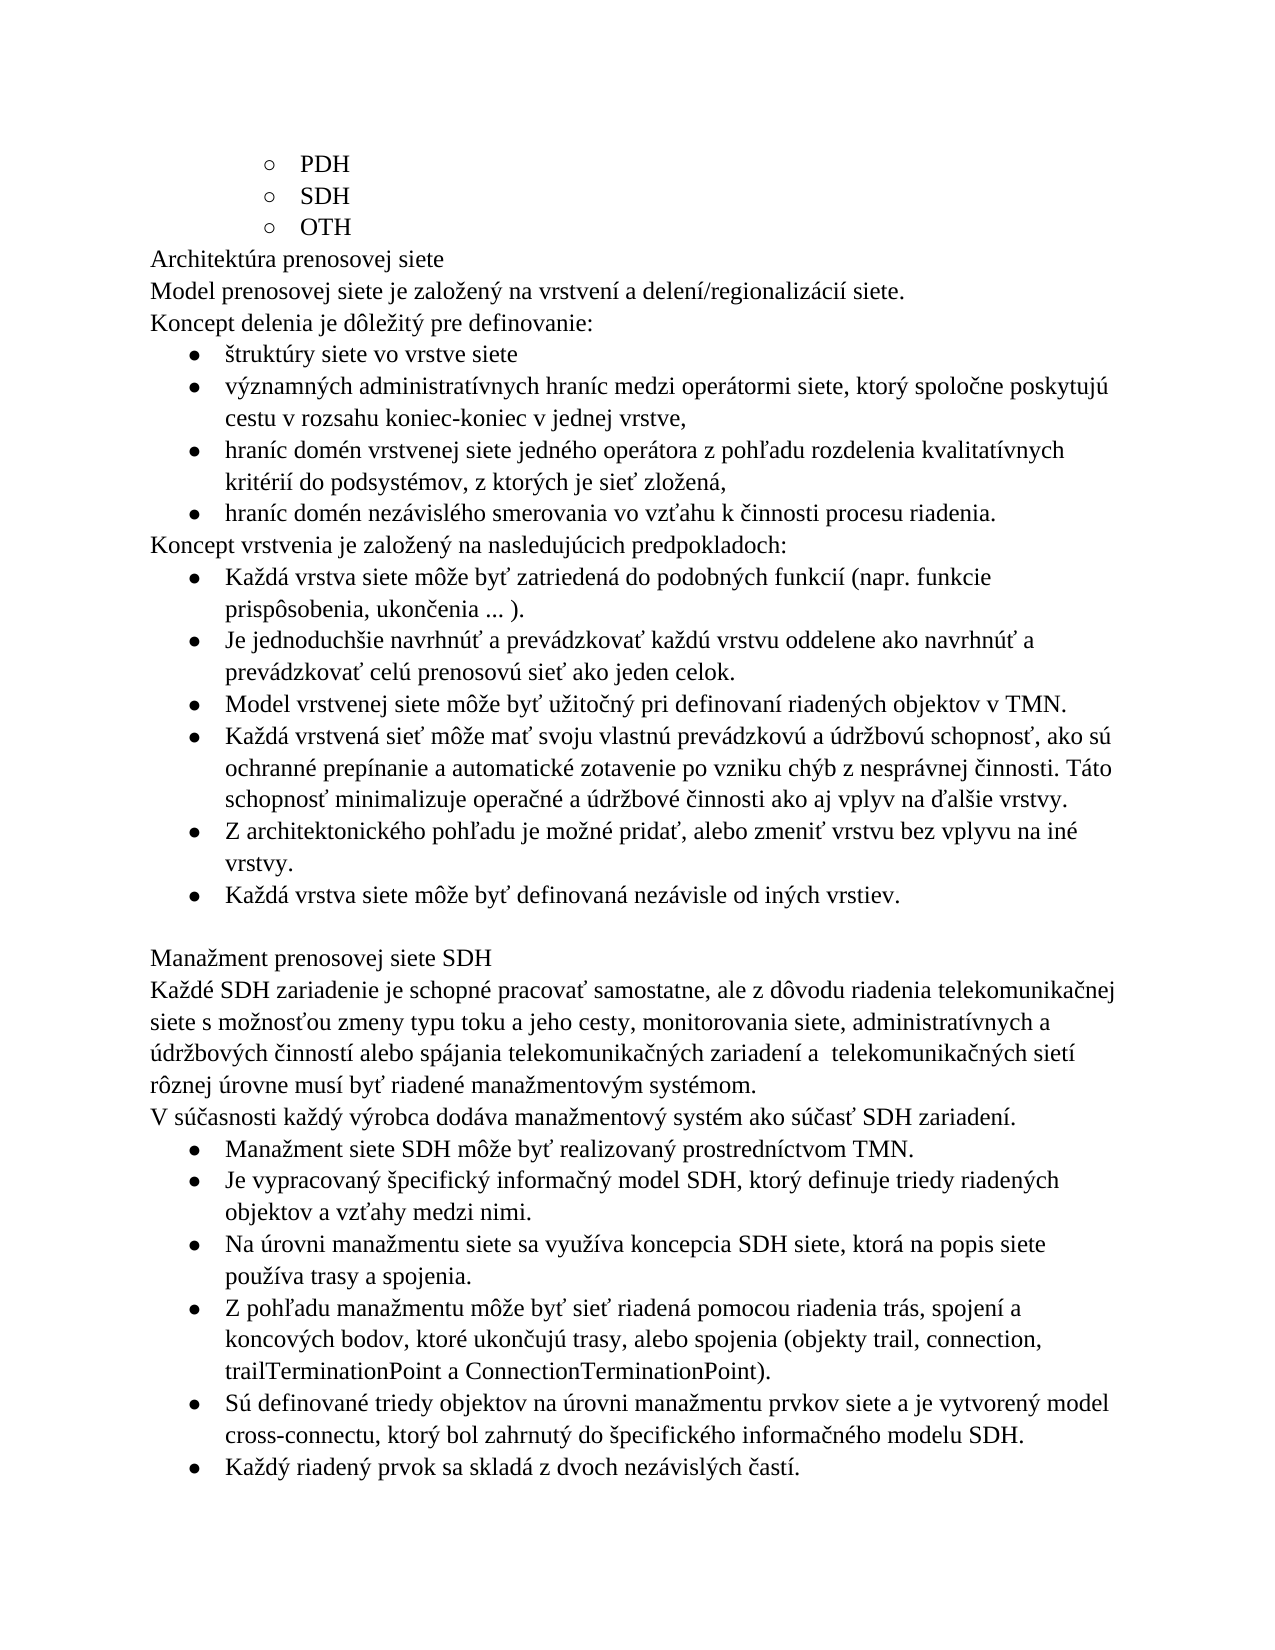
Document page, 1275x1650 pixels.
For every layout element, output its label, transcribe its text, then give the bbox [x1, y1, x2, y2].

list PDH [262, 150, 1125, 178]
text V súčasnosti každý výrobca dodáva manažmentový systém ako súčasť SDH zariadení. [150, 1103, 1125, 1131]
list Každý riadený prvok sa skladá z dvoch nezávislých častí. [187, 1453, 1125, 1480]
list Z architektonického pohľadu je možné pridať, alebo zmeniť vrstvu bez vplyvu na iné vrstvy. [187, 817, 1125, 877]
text Koncept vrstvenia je založený na nasledujúcich predpokladoch: [150, 531, 1125, 559]
text Koncept delenia je dôležitý pre definovanie: [150, 309, 1125, 337]
text Manažment prenosovej siete SDH [150, 944, 1125, 972]
list OTH [262, 213, 1125, 241]
list hraníc domén vrstvenej siete jedného operátora z pohľadu rozdelenia kvalitatívnych kritérií do podsystémov, z ktorých je sieť zložená, [187, 436, 1125, 495]
list Je vypracovaný špecifický informačný model SDH, ktorý definuje triedy riadených objektov a vzťahy medzi nimi. [187, 1167, 1125, 1226]
list Z pohľadu manažmentu môže byť sieť riadená pomocou riadenia trás, spojení a koncových bodov, ktoré ukončujú trasy, alebo spojenia (objekty trail, connection, trailTerminationPoint a ConnectionTerminationPoint). [187, 1294, 1125, 1385]
list Každá vrstva siete môže byť definovaná nezávisle od iných vrstiev. [187, 881, 1125, 908]
list štruktúry siete vo vrstve siete [187, 341, 1125, 368]
text Model prenosovej siete je založený na vrstvení a delení/regionalizácií siete. [150, 277, 1125, 305]
list Manažment siete SDH môže byť realizovaný prostredníctvom TMN. [187, 1135, 1125, 1163]
list SDH [262, 182, 1125, 209]
list Na úrovni manažmentu siete sa využíva koncepcia SDH siete, ktorá na popis siete používa trasy a spojenia. [187, 1230, 1125, 1290]
list hraníc domén nezávislého smerovania vo vzťahu k činnosti procesu riadenia. [187, 499, 1125, 527]
text Každé SDH zariadenie je schopné pracovať samostatne, ale z dôvodu riadenia telekomunikačnej siete s možnosťou zmeny typu toku a jeho cesty, monitorovania siete, administratívnych a údržbových činností alebo spájania telekomunikačných zariadení a telekomunikačných sietí rôznej úrovne musí byť riadené manažmentovým systémom. [150, 976, 1125, 1099]
text Architektúra prenosovej siete [150, 245, 1125, 273]
list Model vrstvenej siete môže byť užitočný pri definovaní riadených objektov v TMN. [187, 690, 1125, 718]
list Sú definované triedy objektov na úrovni manažmentu prvkov siete a je vytvorený model cross-connectu, ktorý bol zahrnutý do špecifického informačného modelu SDH. [187, 1389, 1125, 1448]
list významných administratívnych hraníc medzi operátormi siete, ktorý spoločne poskytujú cestu v rozsahu koniec-koniec v jednej vrstve, [187, 372, 1125, 432]
list Každá vrstva siete môže byť zatriedená do podobných funkcií (napr. funkcie prispôsobenia, ukončenia ... ). [187, 563, 1125, 622]
list Každá vrstvená sieť môže mať svoju vlastnú prevádzkovú a údržbovú schopnosť, ako sú ochranné prepínanie a automatické zotavenie po vzniku chýb z nesprávnej činnosti. Táto schopnosť minimalizuje operačné a údržbové činnosti ako aj vplyv na ďalšie vrstvy. [187, 722, 1125, 813]
list Je jednoduchšie navrhnúť a prevádzkovať každú vrstvu oddelene ako navrhnúť a prevádzkovať celú prenosovú sieť ako jeden celok. [187, 627, 1125, 686]
